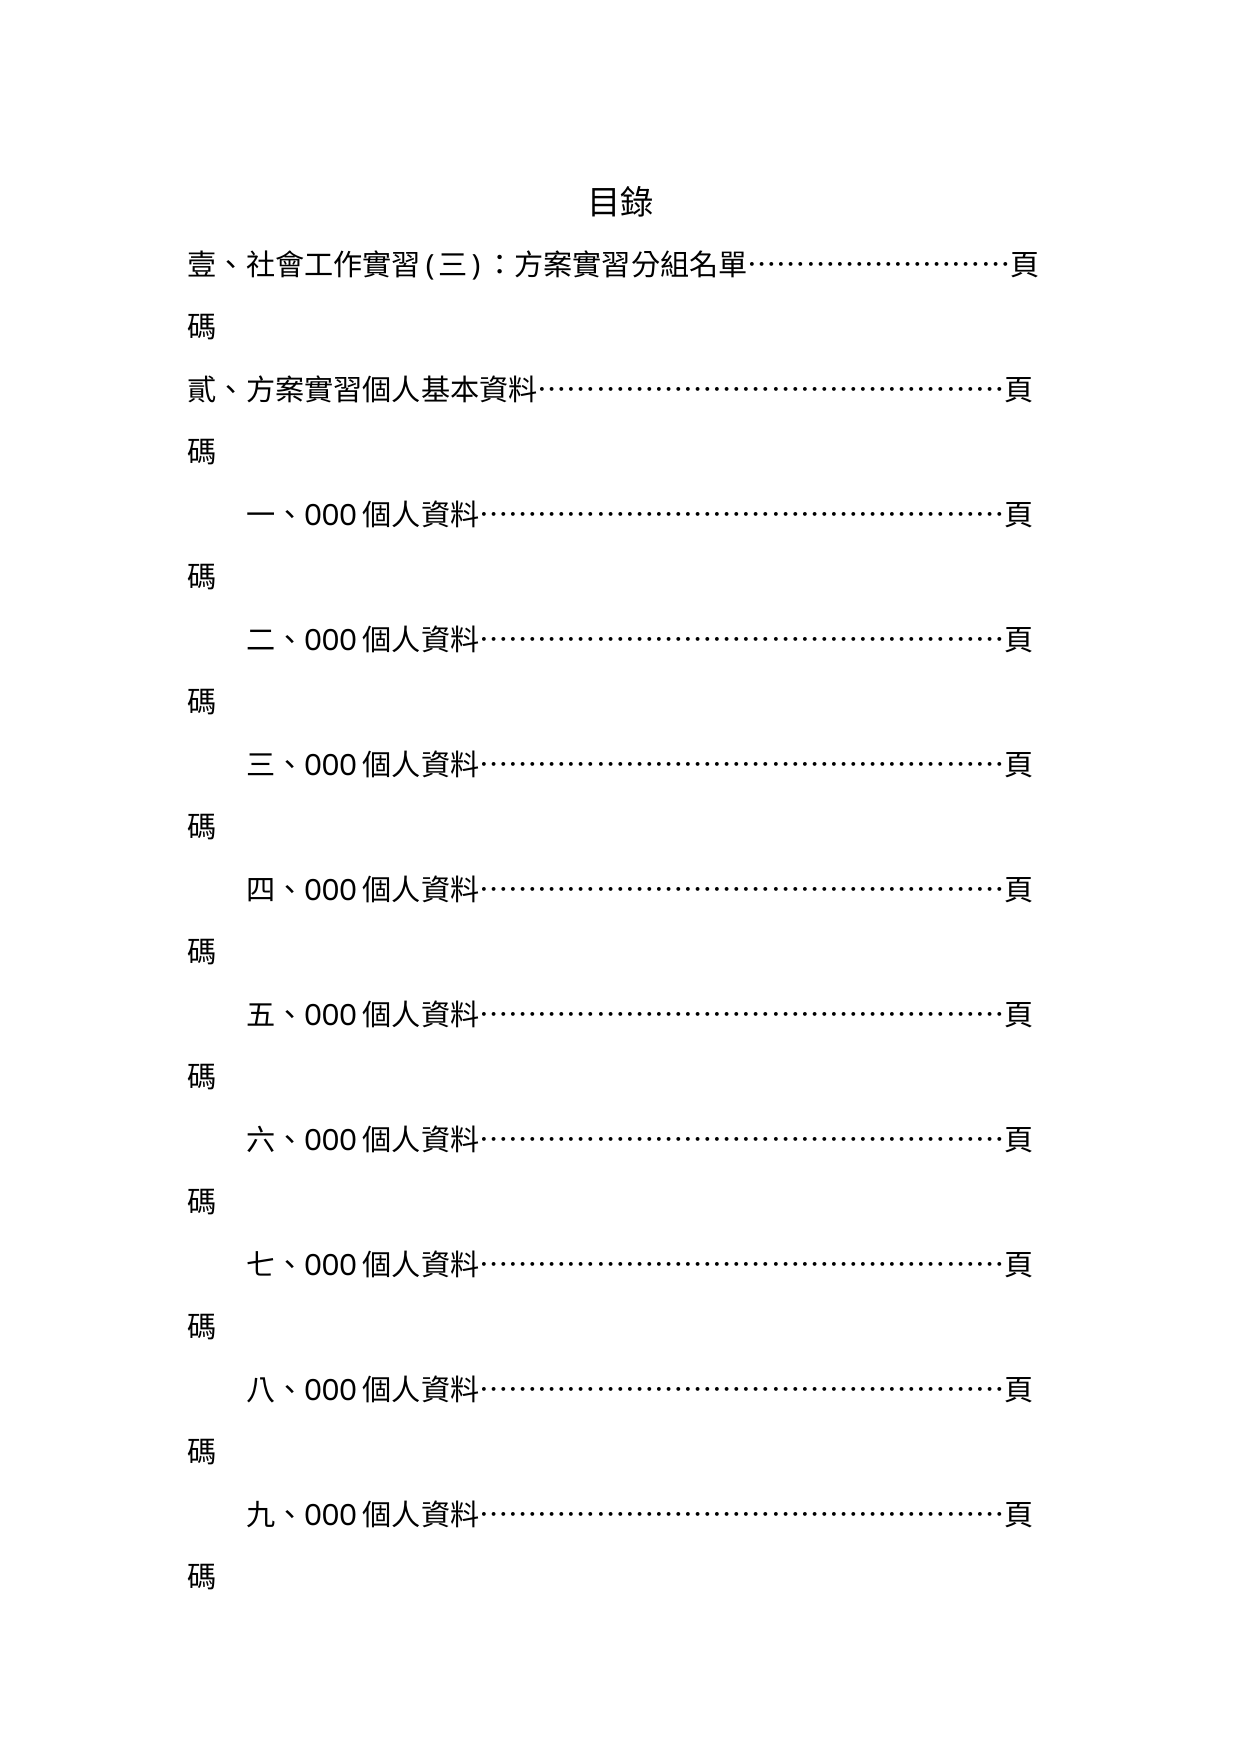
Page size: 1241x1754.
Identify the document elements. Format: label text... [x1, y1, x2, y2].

text 目錄 [187, 158, 1053, 221]
text 貳、方案實習個人基本資料…………………………………………頁碼 [187, 346, 1053, 471]
text 九、OOO個人資料………………………………………………頁碼 [187, 1471, 1053, 1596]
text 五、OOO個人資料………………………………………………頁碼 [187, 971, 1053, 1096]
text 二、OOO個人資料………………………………………………頁碼 [187, 596, 1053, 721]
text 三、OOO個人資料………………………………………………頁碼 [187, 721, 1053, 846]
text 四、OOO個人資料………………………………………………頁碼 [187, 846, 1053, 971]
text 六、OOO個人資料………………………………………………頁碼 [187, 1096, 1053, 1221]
text 一、OOO個人資料………………………………………………頁碼 [187, 471, 1053, 596]
text 八、OOO個人資料………………………………………………頁碼 [187, 1346, 1053, 1471]
text 七、OOO個人資料………………………………………………頁碼 [187, 1221, 1053, 1346]
text 壹、社會工作實習(三)：方案實習分組名單………………………頁碼 [187, 221, 1053, 346]
